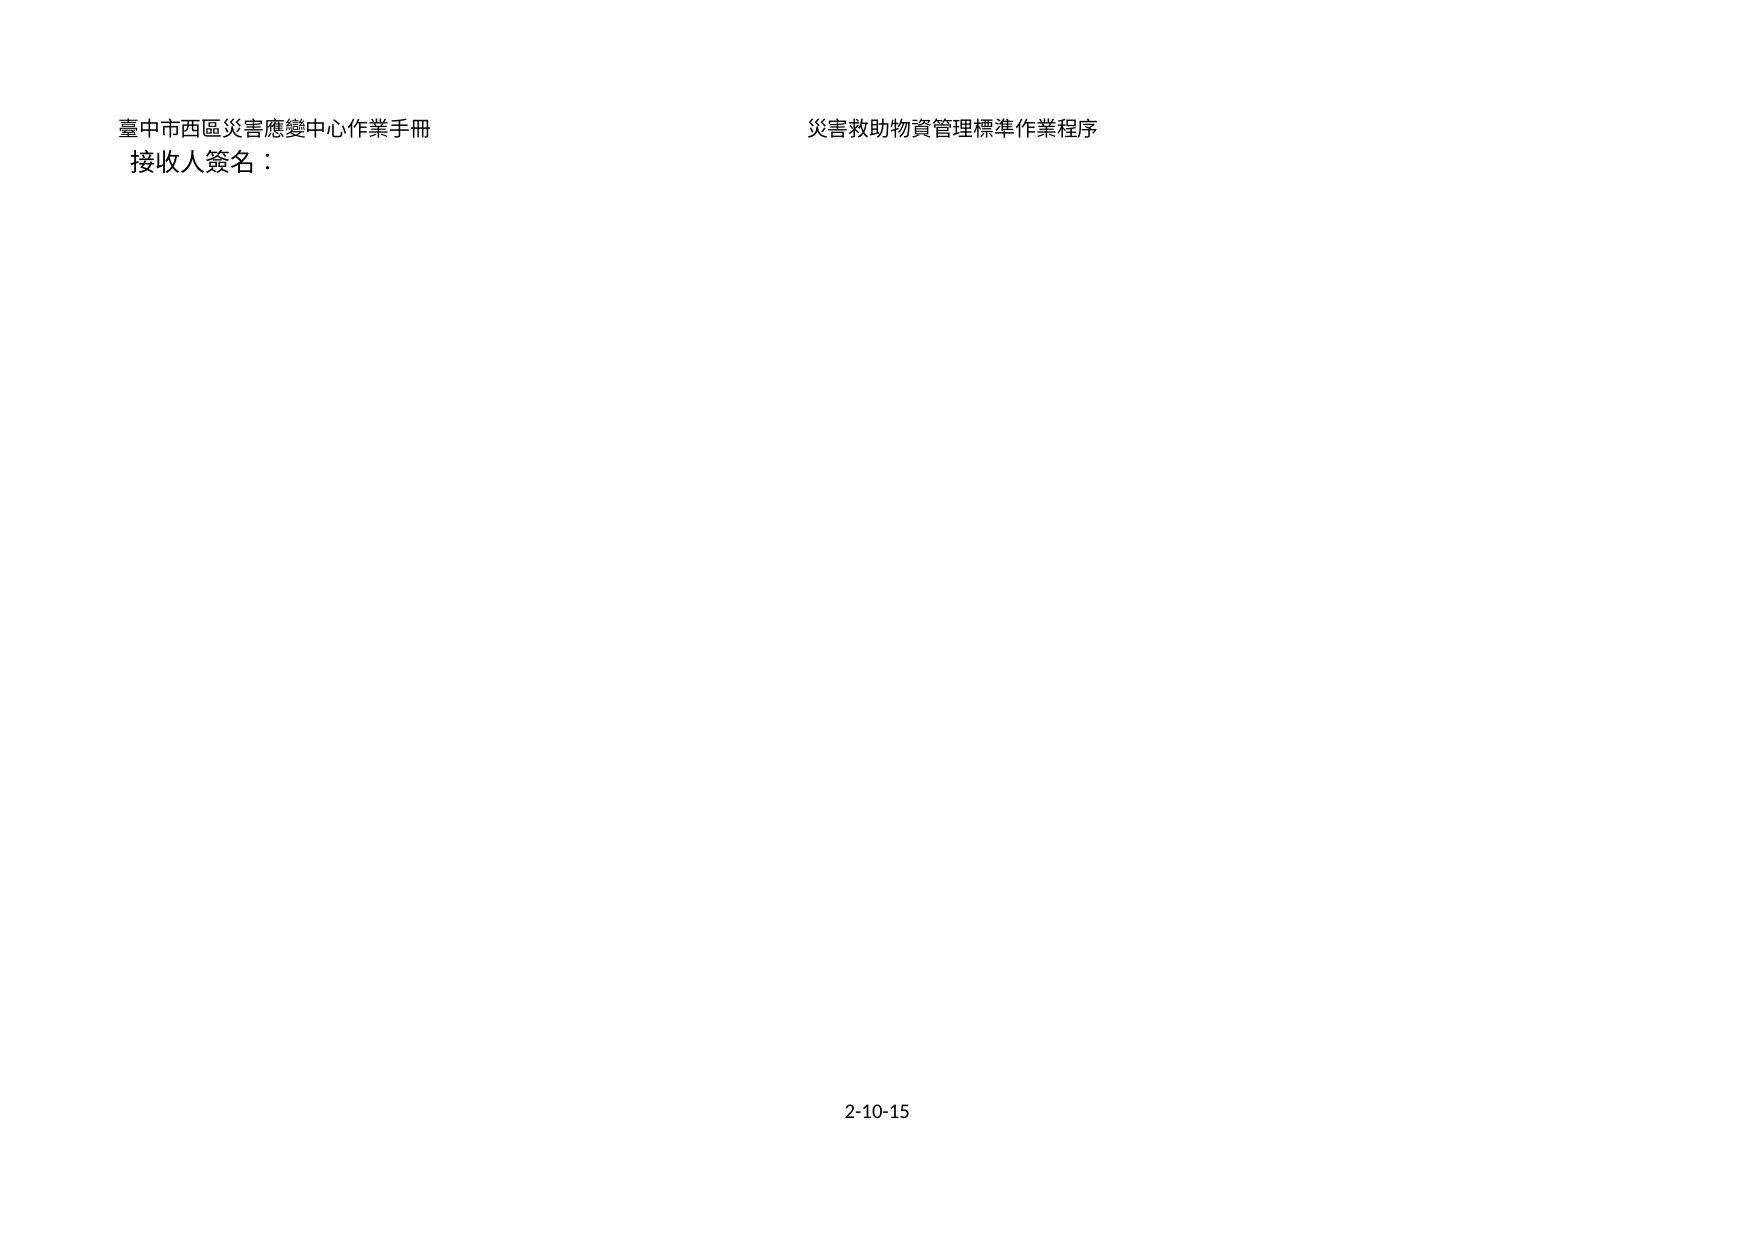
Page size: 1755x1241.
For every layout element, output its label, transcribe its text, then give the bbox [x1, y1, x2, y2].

text 接收人簽名︰ [118, 142, 1636, 179]
